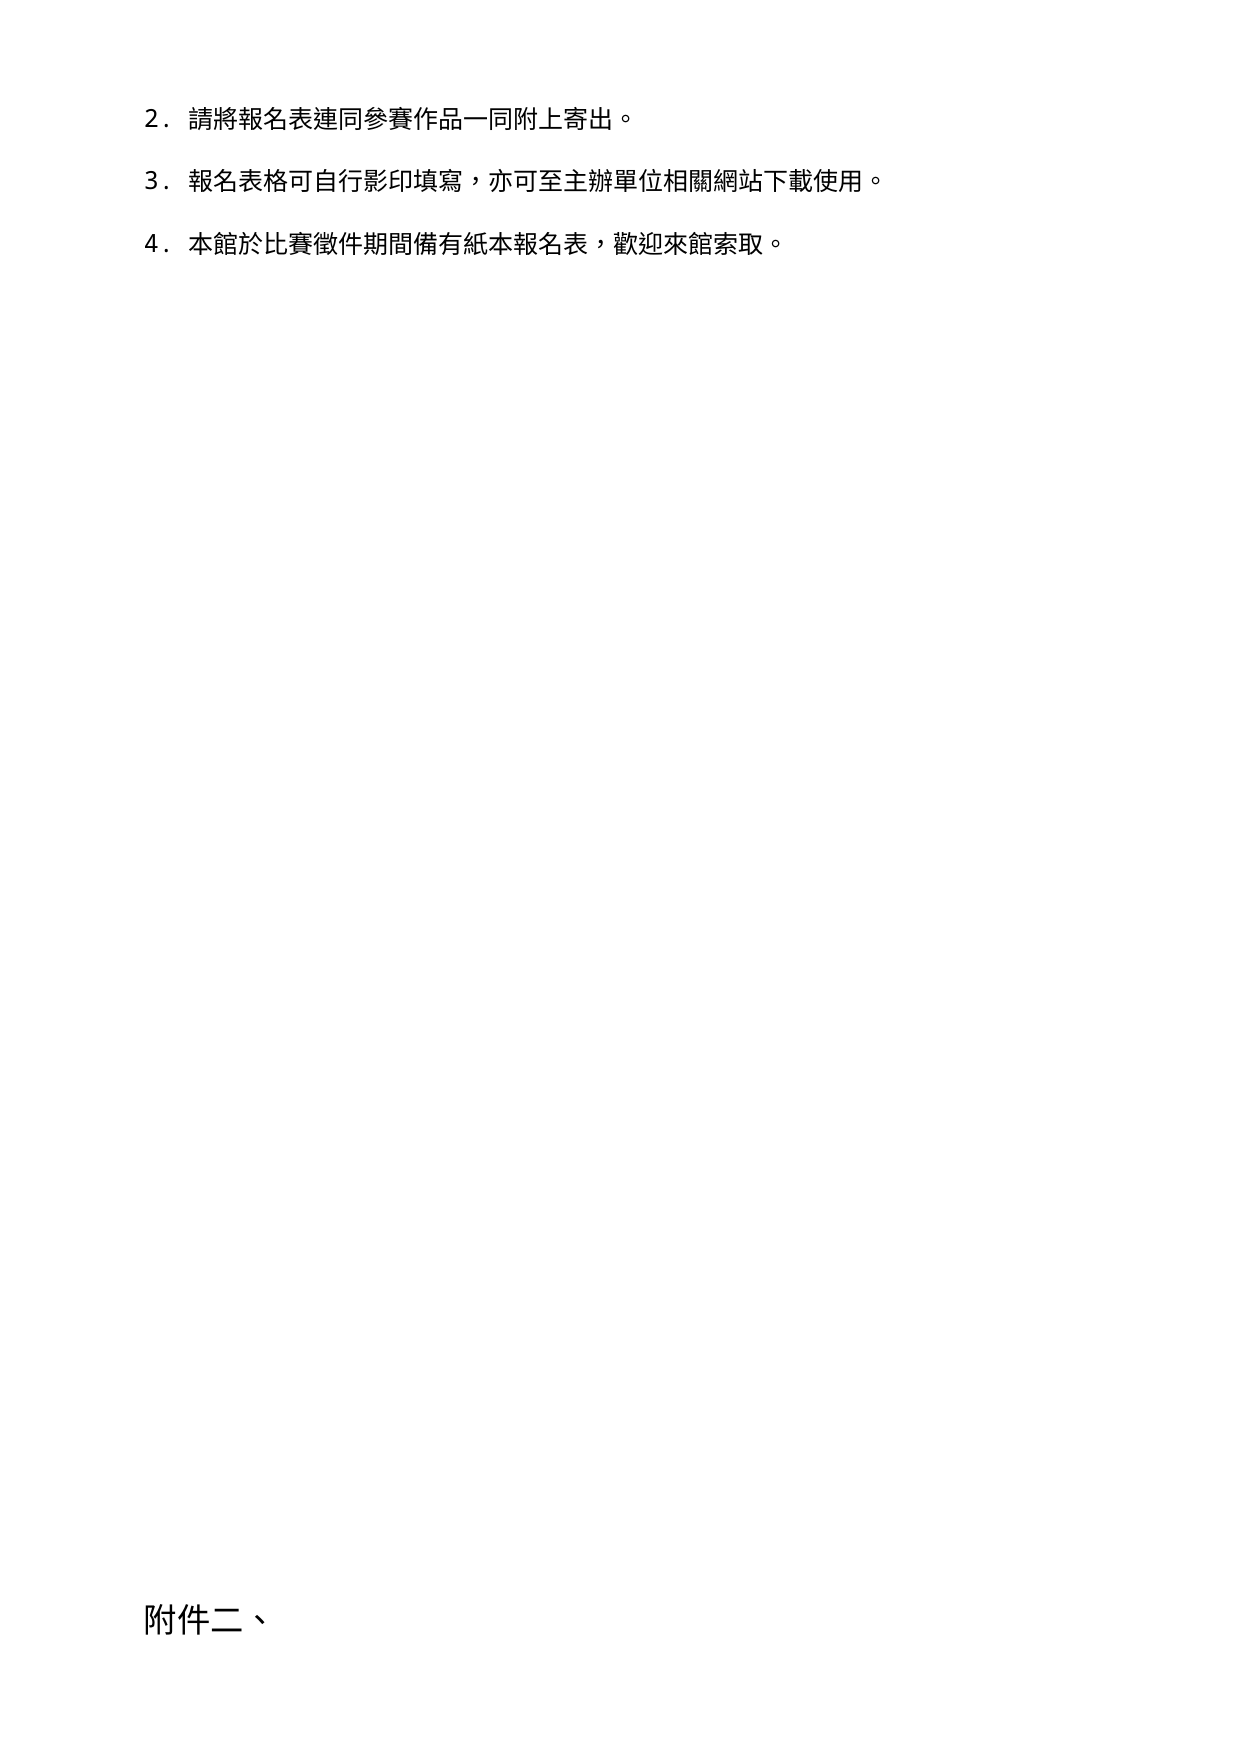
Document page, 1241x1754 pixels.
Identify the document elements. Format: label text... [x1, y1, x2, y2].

text 4. 本館於比賽徵件期間備有紙本報名表，歡迎來館索取。 [144, 201, 1106, 263]
text 2. 請將報名表連同參賽作品一同附上寄出。 [144, 76, 1106, 138]
text 3. 報名表格可自行影印填寫，亦可至主辦單位相關網站下載使用。 [144, 138, 1106, 201]
text 附件二、 [144, 1576, 1106, 1638]
